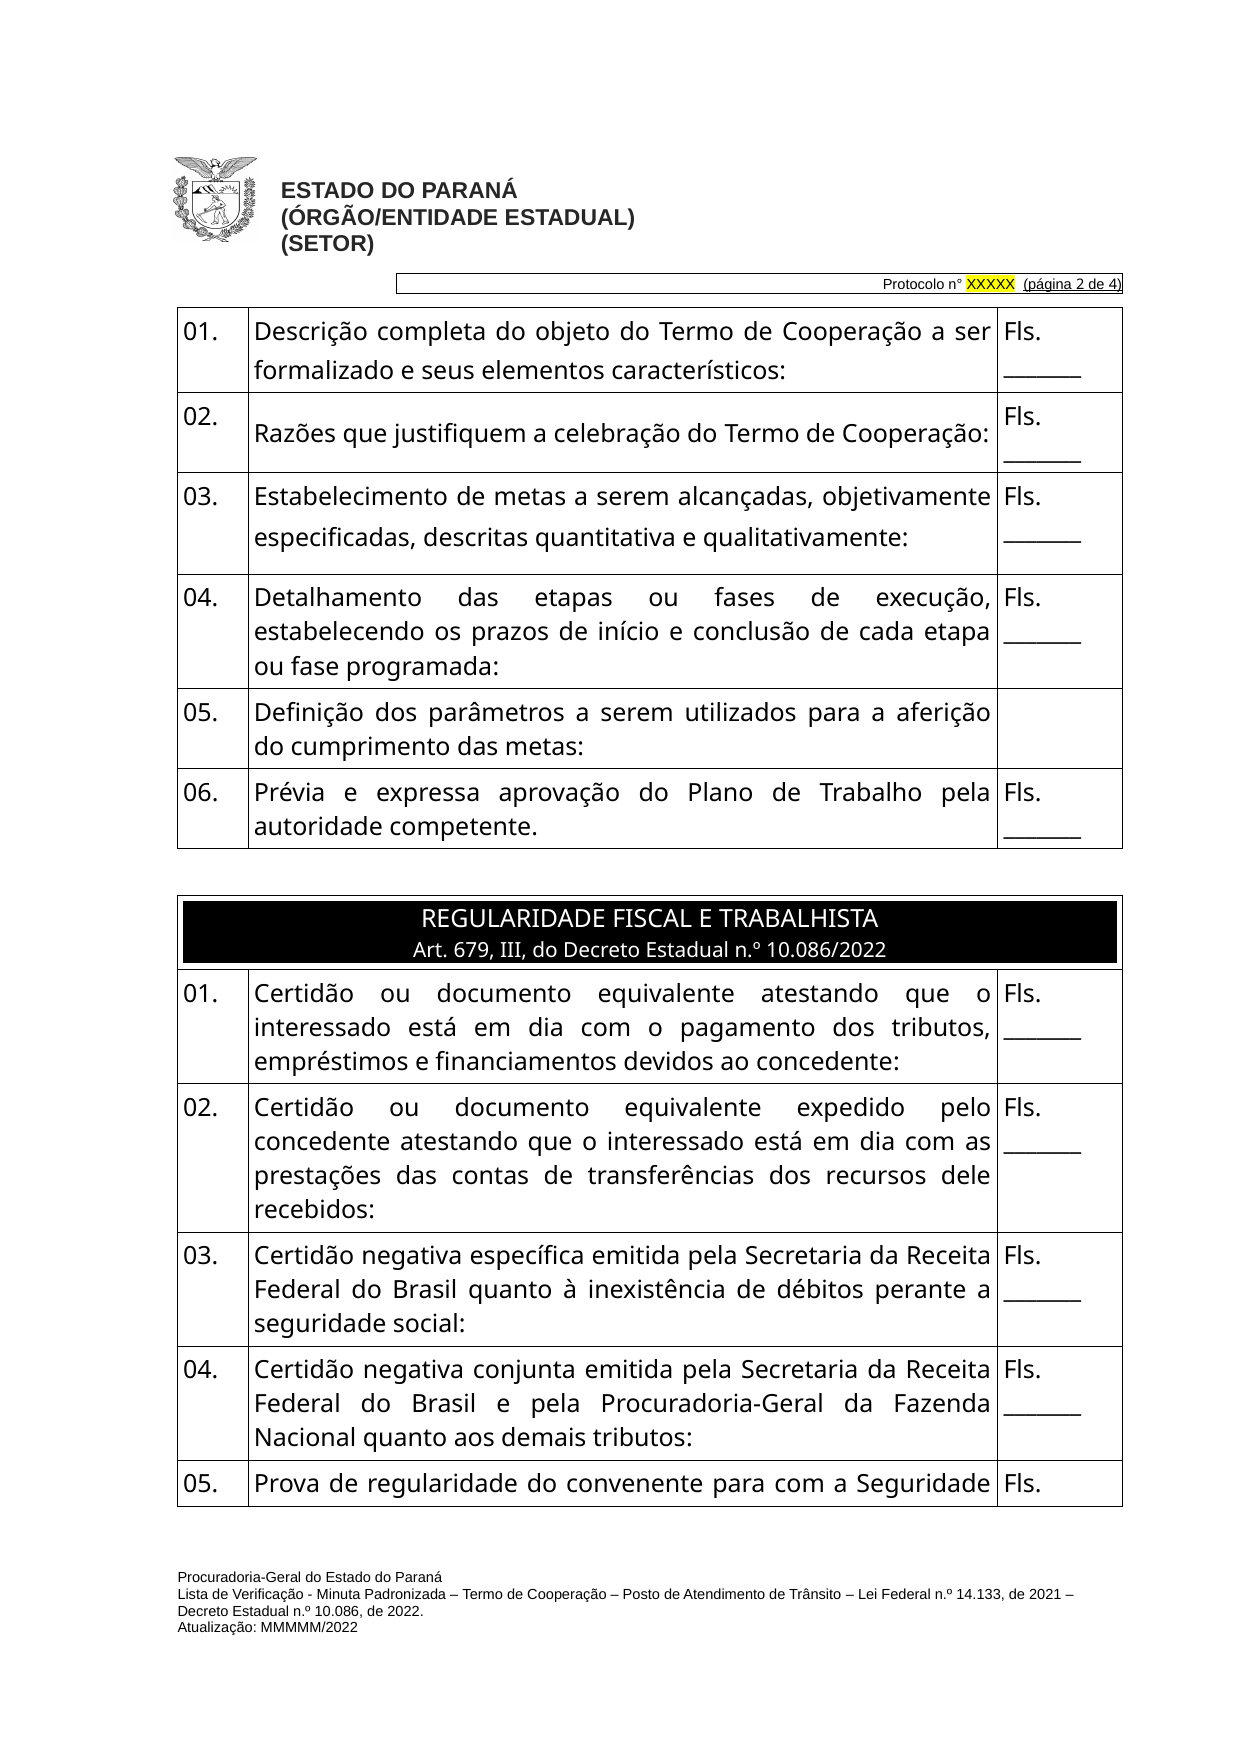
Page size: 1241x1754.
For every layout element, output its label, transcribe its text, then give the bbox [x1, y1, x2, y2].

table_cell [998, 689, 1122, 768]
table_cell Fls. _______ [998, 308, 1122, 392]
table_cell 02. [178, 393, 248, 472]
table_cell Fls. _______ [998, 393, 1122, 472]
table_cell Fls. _______ [998, 1233, 1122, 1346]
table_cell 05. [178, 689, 248, 768]
table_cell Detalhamento das etapas ou fases de execução, estabelecendo os prazos de início e conclusão de cada etapa ou fase programada: [249, 575, 997, 688]
table_cell Fls. _______ [998, 769, 1122, 848]
table_cell Fls. [998, 1461, 1122, 1506]
table_cell Razões que justifiquem a celebração do Termo de Cooperação: [249, 393, 997, 472]
table_cell 03. [178, 1233, 248, 1346]
table_cell 01. [178, 970, 248, 1083]
table_cell 04. [178, 575, 248, 688]
table_cell Estabelecimento de metas a serem alcançadas, objetivamente especificadas, descritas quantitativa e qualitativamente: [249, 473, 997, 574]
table_cell 04. [178, 1347, 248, 1460]
table_cell Fls. _______ [998, 473, 1122, 574]
table_cell Prévia e expressa aprovação do Plano de Trabalho pela autoridade competente. [249, 769, 997, 848]
table_cell 02. [178, 1084, 248, 1231]
table_cell 03. [178, 473, 248, 574]
table_header REGULARIDADE FISCAL E TRABALHISTA Art. 679, III, do Decreto Estadual n.º 10.086/2022 [178, 896, 1122, 969]
table_cell Fls. _______ [998, 1347, 1122, 1460]
table_cell Certidão ou documento equivalente expedido pelo concedente atestando que o interessado está em dia com as prestações das contas de transferências dos recursos dele recebidos: [249, 1084, 997, 1231]
table_cell Certidão negativa conjunta emitida pela Secretaria da Receita Federal do Brasil e pela Procuradoria-Geral da Fazenda Nacional quanto aos demais tributos: [249, 1347, 997, 1460]
table_cell Fls. _______ [998, 970, 1122, 1083]
table_cell 06. [178, 769, 248, 848]
table_cell Certidão negativa específica emitida pela Secretaria da Receita Federal do Brasil quanto à inexistência de débitos perante a seguridade social: [249, 1233, 997, 1346]
table_cell Fls. _______ [998, 575, 1122, 688]
table_cell 01. [178, 308, 248, 392]
table_cell Certidão ou documento equivalente atestando que o interessado está em dia com o pagamento dos tributos, empréstimos e financiamentos devidos ao concedente: [249, 970, 997, 1083]
table_cell Descrição completa do objeto do Termo de Cooperação a ser formalizado e seus elementos característicos: [249, 308, 997, 392]
table_cell Prova de regularidade do convenente para com a Seguridade [249, 1461, 997, 1506]
table_cell Definição dos parâmetros a serem utilizados para a aferição do cumprimento das metas: [249, 689, 997, 768]
table_cell Fls. _______ [998, 1084, 1122, 1231]
picture [172, 156, 259, 243]
table_cell 05. [178, 1461, 248, 1506]
